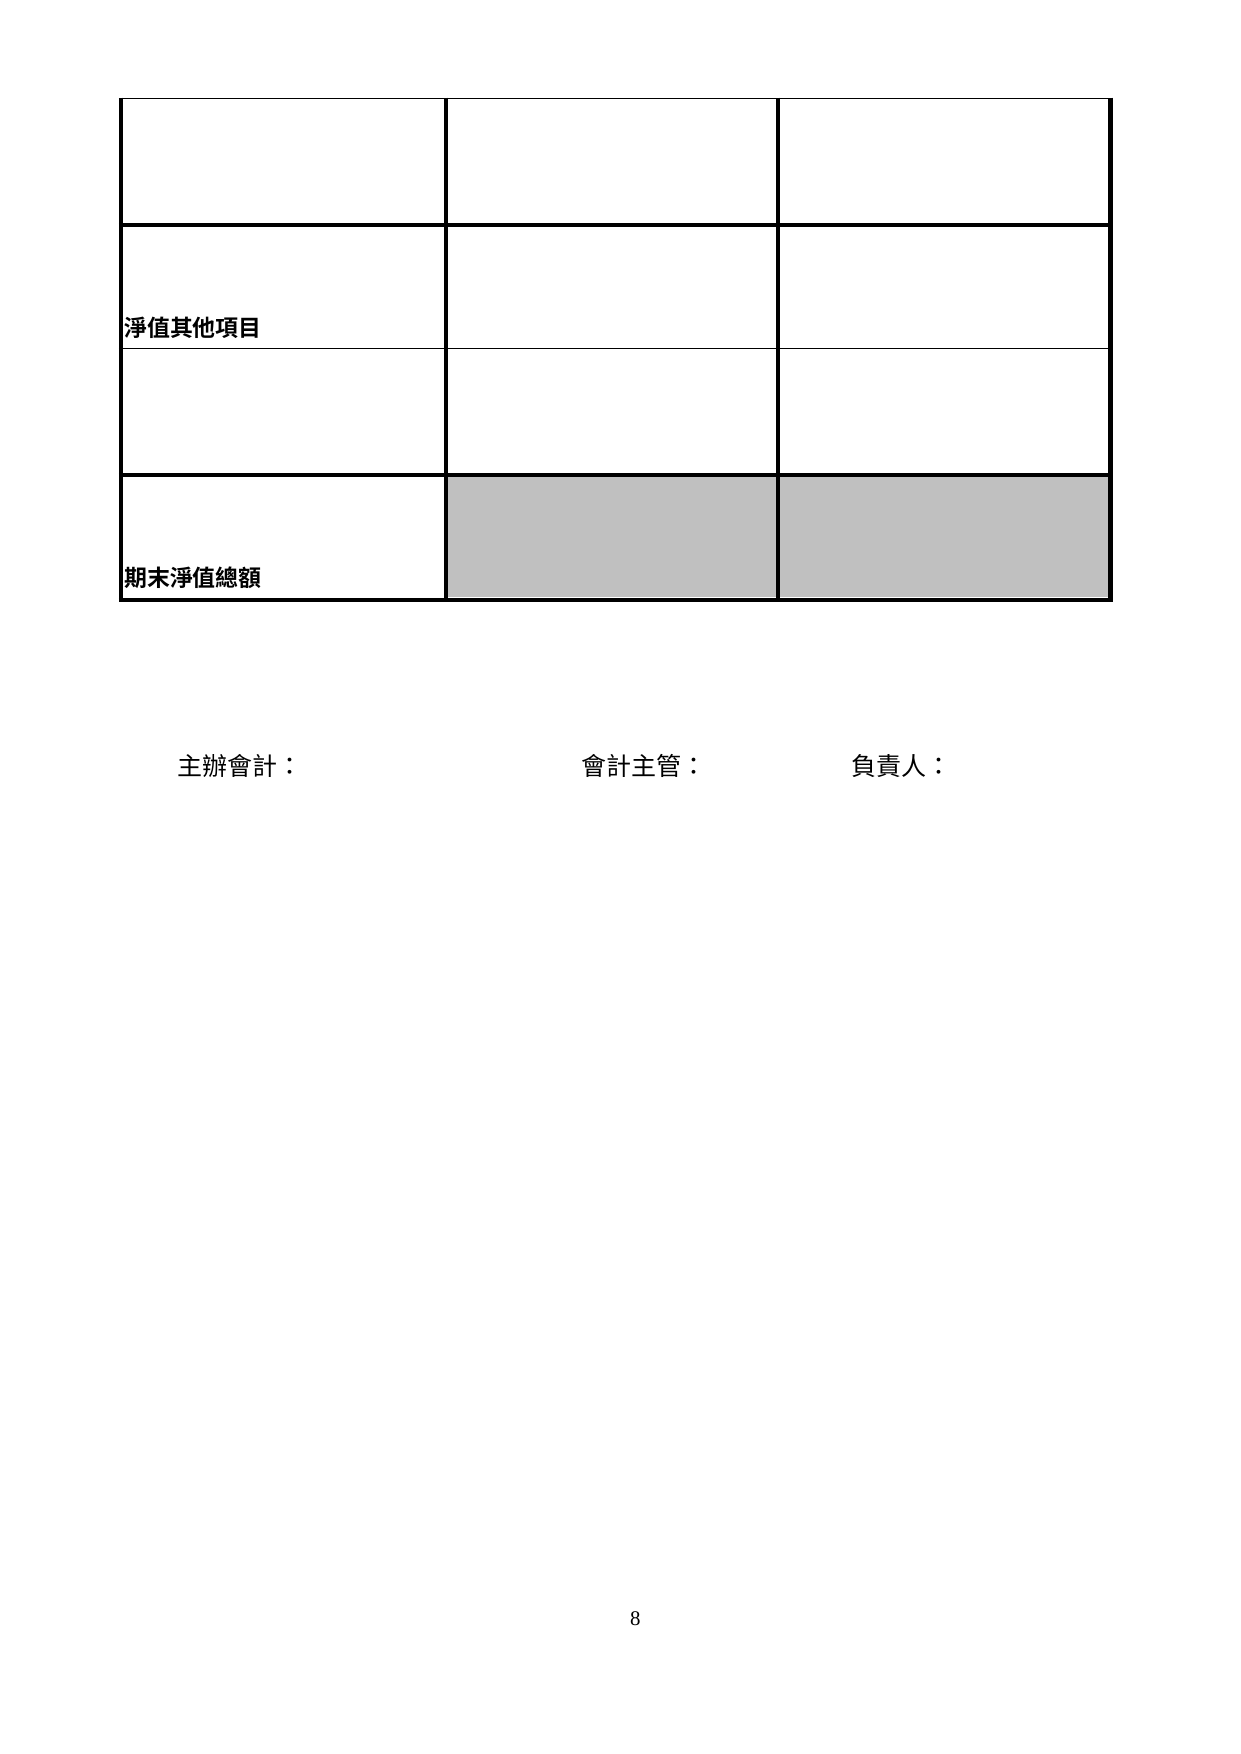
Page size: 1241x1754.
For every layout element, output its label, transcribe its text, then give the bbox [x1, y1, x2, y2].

table_cell [448, 227, 776, 347]
table_cell [123, 99, 444, 222]
table_cell 淨值其他項目 [123, 227, 444, 347]
table_cell [780, 99, 1108, 222]
table_cell [780, 477, 1108, 597]
table_cell [448, 99, 776, 222]
table_cell [448, 477, 776, 597]
table_cell [780, 349, 1108, 472]
text 主辦會計： 會計主管： 負責人： [177, 722, 1092, 785]
table_cell [448, 349, 776, 472]
table_cell [780, 227, 1108, 347]
table_cell [123, 349, 444, 472]
table_cell 期末淨值總額 [123, 477, 444, 597]
